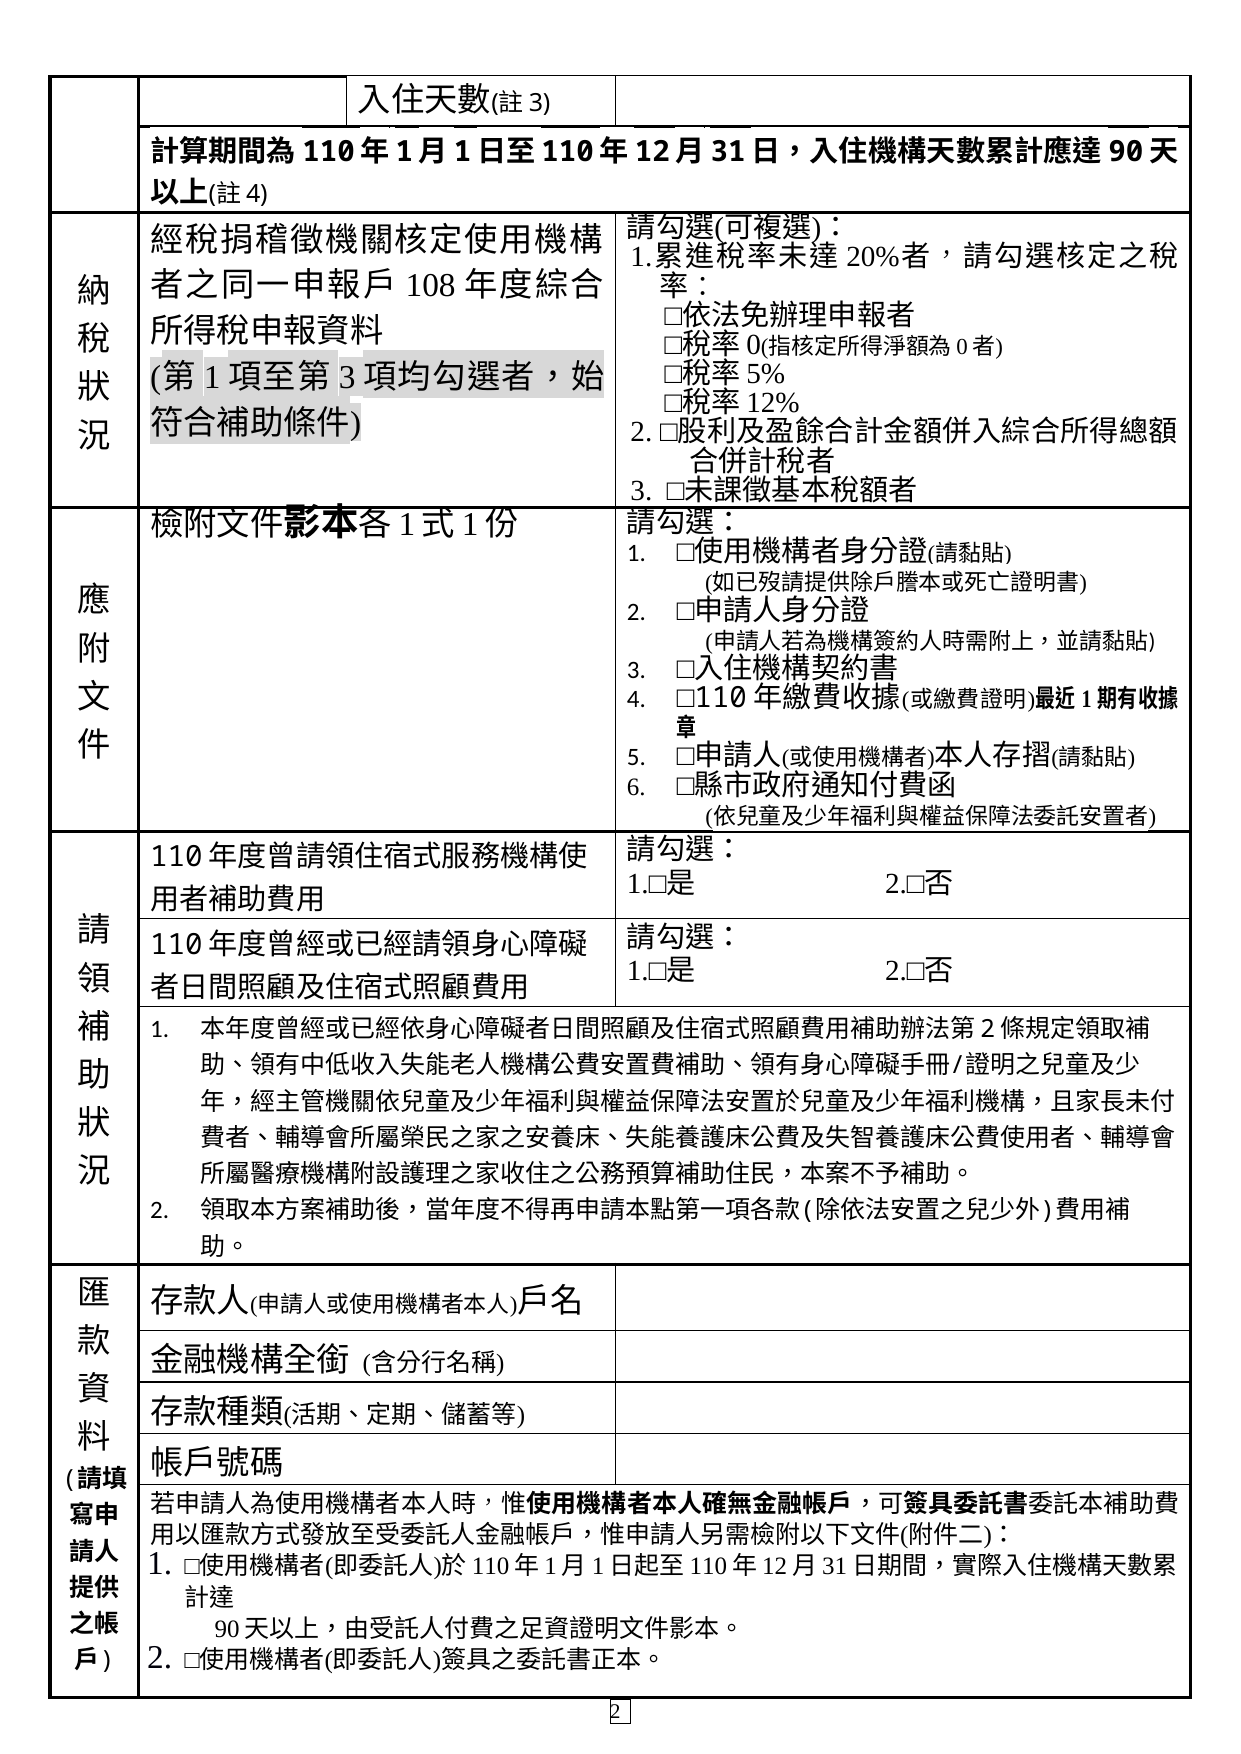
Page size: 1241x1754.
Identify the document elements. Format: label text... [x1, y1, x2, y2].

table_cell 計算期間為110年1月1日至110年12月31日，入住機構天數累計應達90天以上(註4) [140, 128, 1189, 211]
table_cell 納稅狀況 [52, 214, 137, 506]
table_cell 檢附文件影本各1式1份 [140, 509, 615, 830]
table_cell 入住天數(註3) [347, 76, 615, 125]
table_cell 請勾選： □使用機構者身分證(請黏貼) (如已歿請提供除戶謄本或死亡證明書) □申請人身分證 (申請人若為機構簽約人時需附上，並請黏貼) □入住機構契約書 □110年繳費收據(或繳費證明)最近1期有收據章 □申請人(或使用機構者)本人存摺(請黏貼) □縣市政府通知付費函 (依兒童及少年福利與權益保障法委託安置者) [616, 509, 1189, 830]
table_cell 應附文件 [52, 509, 137, 830]
table_cell 匯款資料 (請填寫申請人提供之帳戶) (註5) [52, 1266, 137, 1696]
table_cell [52, 78, 137, 211]
table_cell 請勾選(可複選)： 1.累進稅率未達20%者，請勾選核定之稅率： □依法免辦理申報者 □稅率0(指核定所得淨額為0者) □稅率5% □稅率12% 2. □股利及盈餘合計金額併入綜合所得總額合併計稅者 3. □未課徵基本稅額者 [616, 214, 1189, 506]
table_cell 金融機構全銜 (含分行名稱) [140, 1331, 615, 1381]
table_cell [616, 76, 1189, 125]
table_cell 帳戶號碼 [140, 1434, 615, 1484]
table_cell [616, 1383, 1189, 1433]
table_cell 存款種類(活期、定期、儲蓄等) [140, 1383, 615, 1433]
table_cell 請勾選： 1.□是 2.□否 [616, 833, 1189, 918]
table_cell [140, 78, 346, 125]
table_cell [616, 1266, 1189, 1330]
table_cell [616, 1331, 1189, 1381]
table_cell 存款人(申請人或使用機構者本人)戶名 [140, 1266, 615, 1330]
table_cell 請領補助狀況 [52, 833, 137, 1262]
table_cell 110年度曾請領住宿式服務機構使用者補助費用 [140, 833, 615, 918]
table_cell 經稅捐稽徵機關核定使用機構者之同一申報戶108年度綜合所得稅申報資料 (第1項至第3項均勾選者，始符合補助條件) [140, 214, 615, 506]
table_cell 若申請人為使用機構者本人時，惟使用機構者本人確無金融帳戶，可簽具委託書委託本補助費用以匯款方式發放至受委託人金融帳戶，惟申請人另需檢附以下文件(附件二)： □使用機構者(即委託人)於110年1月1日起至110年12月31日期間，實際入住機構天數累計達 90天以上，由受託人付費之足資證明文件影本。 □使用機構者(即委託人)簽具之委託書正本。 □受委託人存摺影本。 □受委託人與使用機構者(即委託人)之親屬等相關關係之證明影本。 [140, 1485, 1189, 1696]
table_cell 110年度曾經或已經請領身心障礙者日間照顧及住宿式照顧費用 [140, 919, 615, 1006]
table_cell 本年度曾經或已經依身心障礙者日間照顧及住宿式照顧費用補助辦法第2條規定領取補助、領有中低收入失能老人機構公費安置費補助、領有身心障礙手冊/證明之兒童及少年，經主管機關依兒童及少年福利與權益保障法安置於兒童及少年福利機構，且家長未付費者、輔導會所屬榮民之家之安養床、失能養護床公費及失智養護床公費使用者、輔導會所屬醫療機構附設護理之家收住之公務預算補助住民，本案不予補助。 領取本方案補助後，當年度不得再申請本點第一項各款(除依法安置之兒少外)費用補助。 [140, 1007, 1189, 1262]
table_cell [616, 1434, 1189, 1484]
table_cell 請勾選： 1.□是 2.□否 [616, 919, 1189, 1006]
